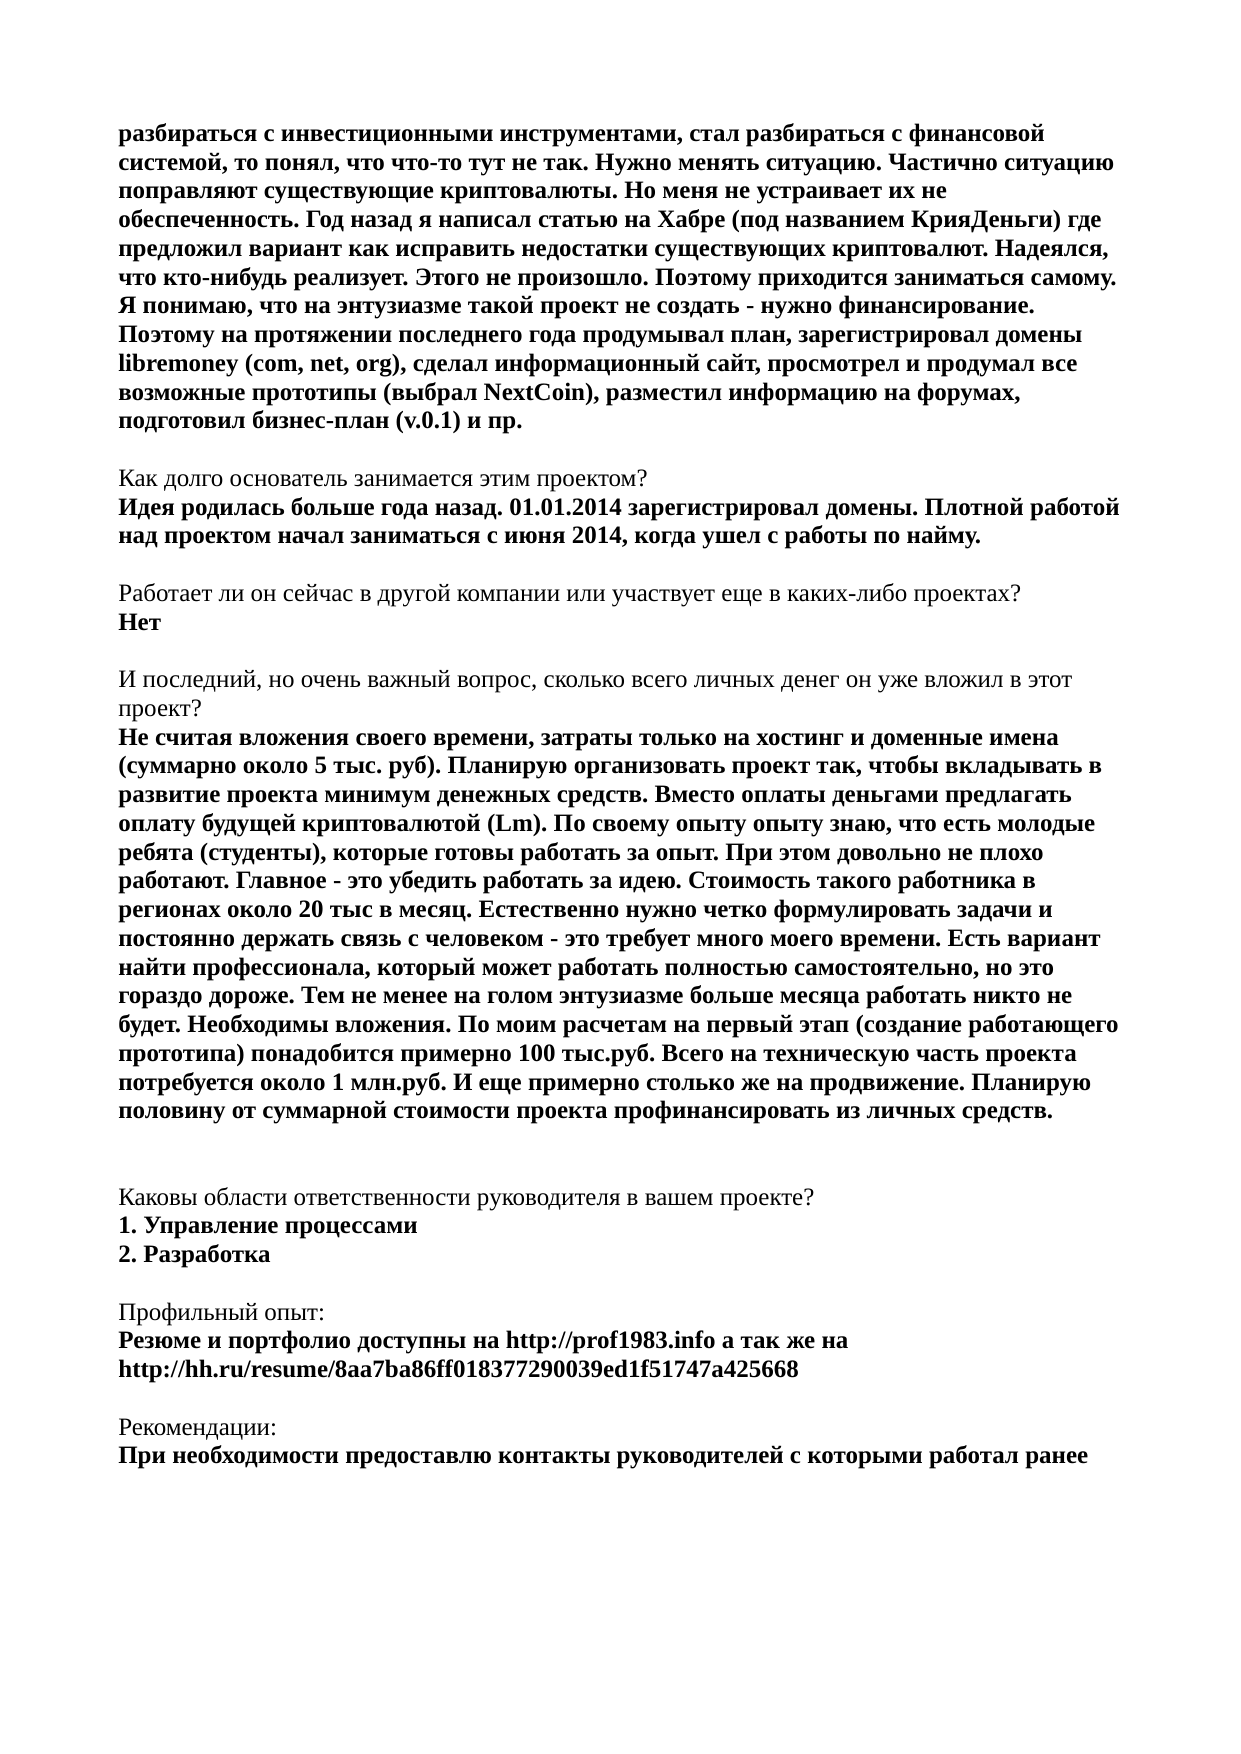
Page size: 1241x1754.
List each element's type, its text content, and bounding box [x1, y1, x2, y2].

text Как долго основатель занимается этим проектом? [118, 463, 1122, 492]
text 2. Разработка [118, 1239, 1122, 1268]
text При необходимости предоставлю контакты руководителей с которыми работал ранее [118, 1441, 1122, 1469]
text разбираться с инвестиционными инструментами, стал разбираться с финансовой системой, то понял, что что-то тут не так. Нужно менять ситуацию. Частично ситуацию поправляют существующие криптовалюты. Но меня не устраивает их не обеспеченность. Год назад я написал статью на Хабре (под названием КрияДеньги) где предложил вариант как исправить недостатки существующих криптовалют. Надеялся, что кто-нибудь реализует. Этого не произошло. Поэтому приходится заниматься самому. Я понимаю, что на энтузиазме такой проект не создать - нужно финансирование. Поэтому на протяжении последнего года продумывал план, зарегистрировал домены libremoney (com, net, org), сделал информационный сайт, просмотрел и продумал все возможные прототипы (выбрал NextCoin), разместил информацию на форумах, подготовил бизнес-план (v.0.1) и пр. [118, 118, 1122, 434]
text Идея родилась больше года назад. 01.01.2014 зарегистрировал домены. Плотной работой над проектом начал заниматься с июня 2014, когда ушел с работы по найму. [118, 492, 1122, 549]
text И последний, но очень важный вопрос, сколько всего личных денег он уже вложил в этот проект? [118, 664, 1122, 722]
text Резюме и портфолио доступны на http://prof1983.info а так же на http://hh.ru/resume/8aa7ba86ff018377290039ed1f51747a425668 [118, 1326, 1122, 1383]
text 1. Управление процессами [118, 1211, 1122, 1239]
text Не считая вложения своего времени, затраты только на хостинг и доменные имена (суммарно около 5 тыс. руб). Планирую организовать проект так, чтобы вкладывать в развитие проекта минимум денежных средств. Вместо оплаты деньгами предлагать оплату будущей криптовалютой (Lm). По своему опыту опыту знаю, что есть молодые ребята (студенты), которые готовы работать за опыт. При этом довольно не плохо работают. Главное - это убедить работать за идею. Стоимость такого работника в регионах около 20 тыс в месяц. Естественно нужно четко формулировать задачи и постоянно держать связь с человеком - это требует много моего времени. Есть вариант найти профессионала, который может работать полностью самостоятельно, но это гораздо дороже. Тем не менее на голом энтузиазме больше месяца работать никто не будет. Необходимы вложения. По моим расчетам на первый этап (создание работающего прототипа) понадобится примерно 100 тыс.руб. Всего на техническую часть проекта потребуется около 1 млн.руб. И еще примерно столько же на продвижение. Планирую половину от суммарной стоимости проекта профинансировать из личных средств. [118, 722, 1122, 1124]
text Каковы области ответственности руководителя в вашем проекте? [118, 1182, 1122, 1211]
text Рекомендации: [118, 1412, 1122, 1441]
text Нет [118, 607, 1122, 636]
text Работает ли он сейчас в другой компании или участвует еще в каких-либо проектах? [118, 578, 1122, 607]
text Профильный опыт: [118, 1297, 1122, 1326]
